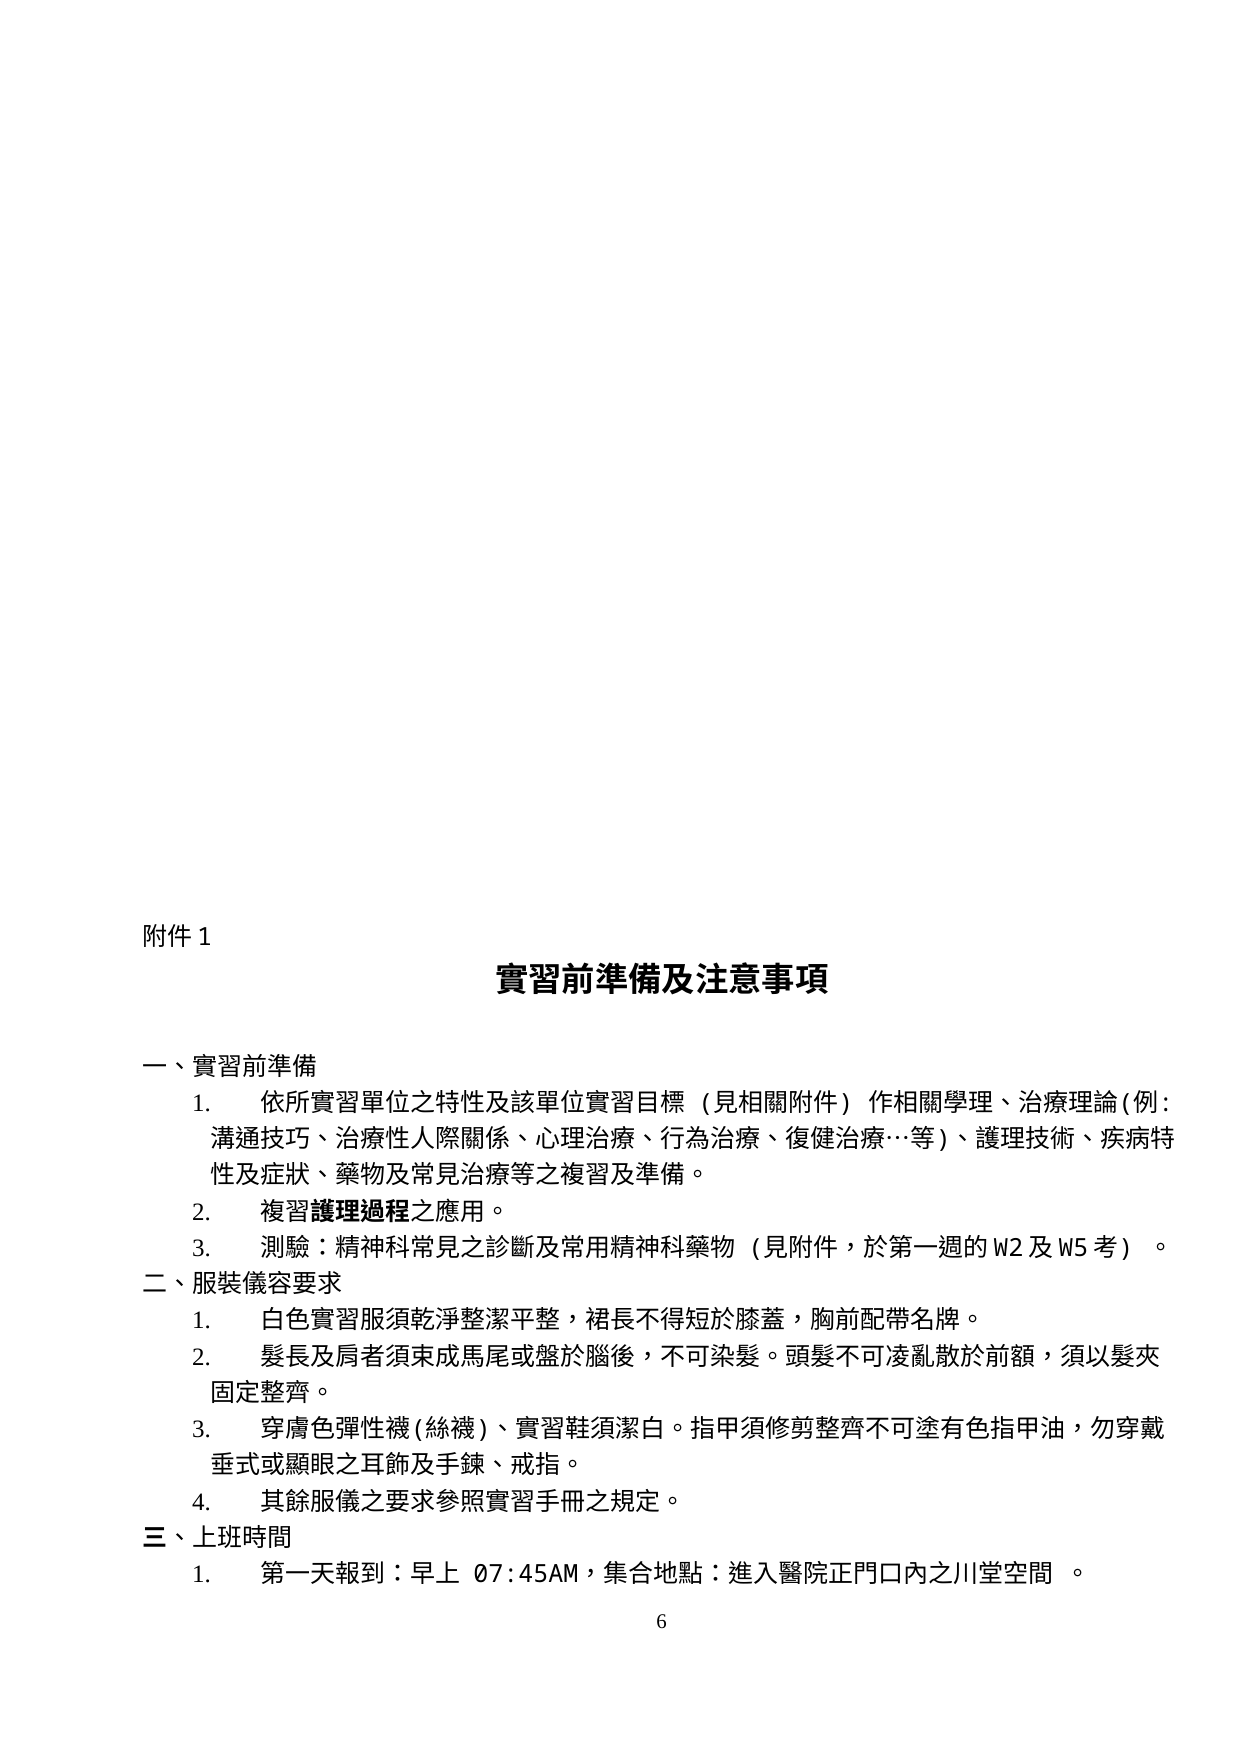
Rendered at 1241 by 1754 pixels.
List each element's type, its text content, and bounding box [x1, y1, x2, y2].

text 一、實習前準備 [142, 1046, 1181, 1082]
list 測驗：精神科常見之診斷及常用精神科藥物 (見附件，於第一週的W2及W5考) 。 [192, 1227, 1181, 1264]
list 複習護理過程之應用。 [192, 1191, 1181, 1227]
text 二、服裝儀容要求 [142, 1264, 1181, 1300]
list 其餘服儀之要求參照實習手冊之規定。 [192, 1481, 1181, 1517]
list 髮長及肩者須束成馬尾或盤於腦後，不可染髮。頭髮不可凌亂散於前額，須以髮夾固定整齊。 [192, 1336, 1181, 1409]
list 穿膚色彈性襪(絲襪)、實習鞋須潔白。指甲須修剪整齊不可塗有色指甲油，勿穿戴垂式或顯眼之耳飾及手鍊、戒指。 [192, 1409, 1181, 1481]
list 第一天報到：早上 07:45AM，集合地點：進入醫院正門口內之川堂空間 。 [192, 1554, 1181, 1590]
list 依所實習單位之特性及該單位實習目標 (見相關附件) 作相關學理、治療理論(例:溝通技巧、治療性人際關係、心理治療、行為治療、復健治療…等)、護理技術、疾病特性及症狀、藥物及常見治療等之複習及準備。 [192, 1082, 1181, 1191]
list 白色實習服須乾淨整潔平整，裙長不得短於膝蓋，胸前配帶名牌。 [192, 1300, 1181, 1336]
text 三、上班時間 [142, 1517, 1181, 1554]
text 附件1 [142, 916, 1181, 953]
text 實習前準備及注意事項 [142, 953, 1181, 1001]
